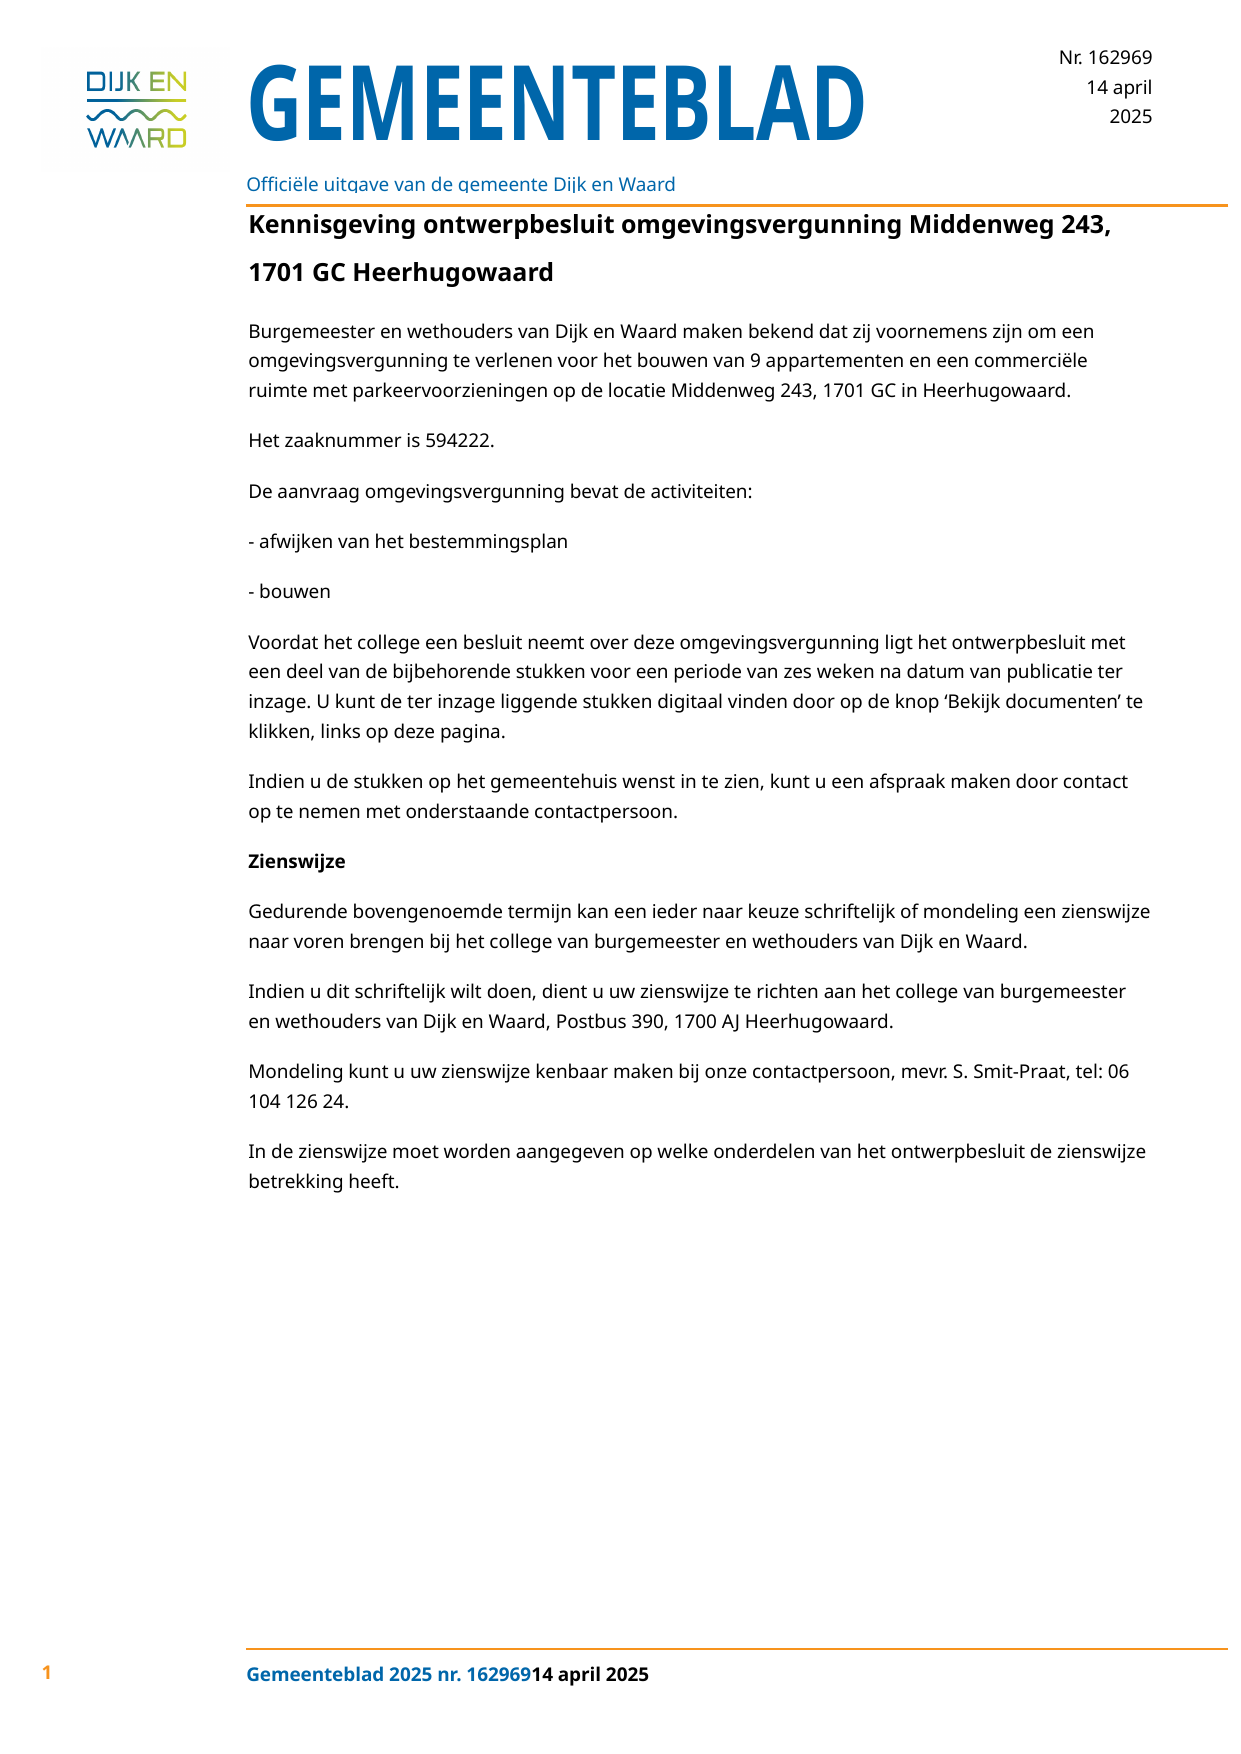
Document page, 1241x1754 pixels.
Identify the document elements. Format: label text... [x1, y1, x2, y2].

text Gedurende bovengenoemde termijn kan een ieder naar keuze schriftelijk of mondeling een zienswijze naar voren brengen bij het college van burgemeester en wethouders van Dijk en Waard. [248, 899, 1152, 954]
text Mondeling kunt u uw zienswijze kenbaar maken bij onze contactpersoon, mevr. S. Smit-Praat, tel: 06 104 126 24. [248, 1059, 1152, 1114]
text - bouwen [248, 579, 1152, 604]
text De aanvraag omgevingsvergunning bevat de activiteiten: [248, 478, 1152, 504]
text Zienswijze [248, 848, 1152, 874]
text Indien u dit schriftelijk wilt doen, dient u uw zienswijze te richten aan het college van burgemeester en wethouders van Dijk en Waard, Postbus 390, 1700 AJ Heerhugowaard. [248, 979, 1152, 1034]
text Indien u de stukken op het gemeentehuis wenst in te zien, kunt u een afspraak maken door contact op te nemen met onderstaande contactpersoon. [248, 768, 1152, 824]
text - afwijken van het bestemmingsplan [248, 528, 1152, 554]
text Burgemeester en wethouders van Dijk en Waard maken bekend dat zij voornemens zijn om een omgevingsvergunning te verlenen voor het bouwen van 9 appartementen en een commerciële ruimte met parkeervoorzieningen op de locatie Middenweg 243, 1701 GC in Heerhugowaard. [248, 318, 1152, 403]
picture [41, 47, 231, 172]
text Het zaaknummer is 594222. [248, 427, 1152, 453]
text In de zienswijze moet worden aangegeven op welke onderdelen van het ontwerpbesluit de zienswijze betrekking heeft. [248, 1139, 1152, 1194]
text Kennisgeving ontwerpbesluit omgevingsvergunning Middenweg 243, 1701 GC Heerhugowaard [248, 207, 1152, 288]
text Voordat het college een besluit neemt over deze omgevingsvergunning ligt het ontwerpbesluit met een deel van de bijbehorende stukken voor een periode van zes weken na datum van publicatie ter inzage. U kunt de ter inzage liggende stukken digitaal vinden door op de knop ‘Bekijk documenten’ te klikken, links op deze pagina. [248, 629, 1152, 744]
